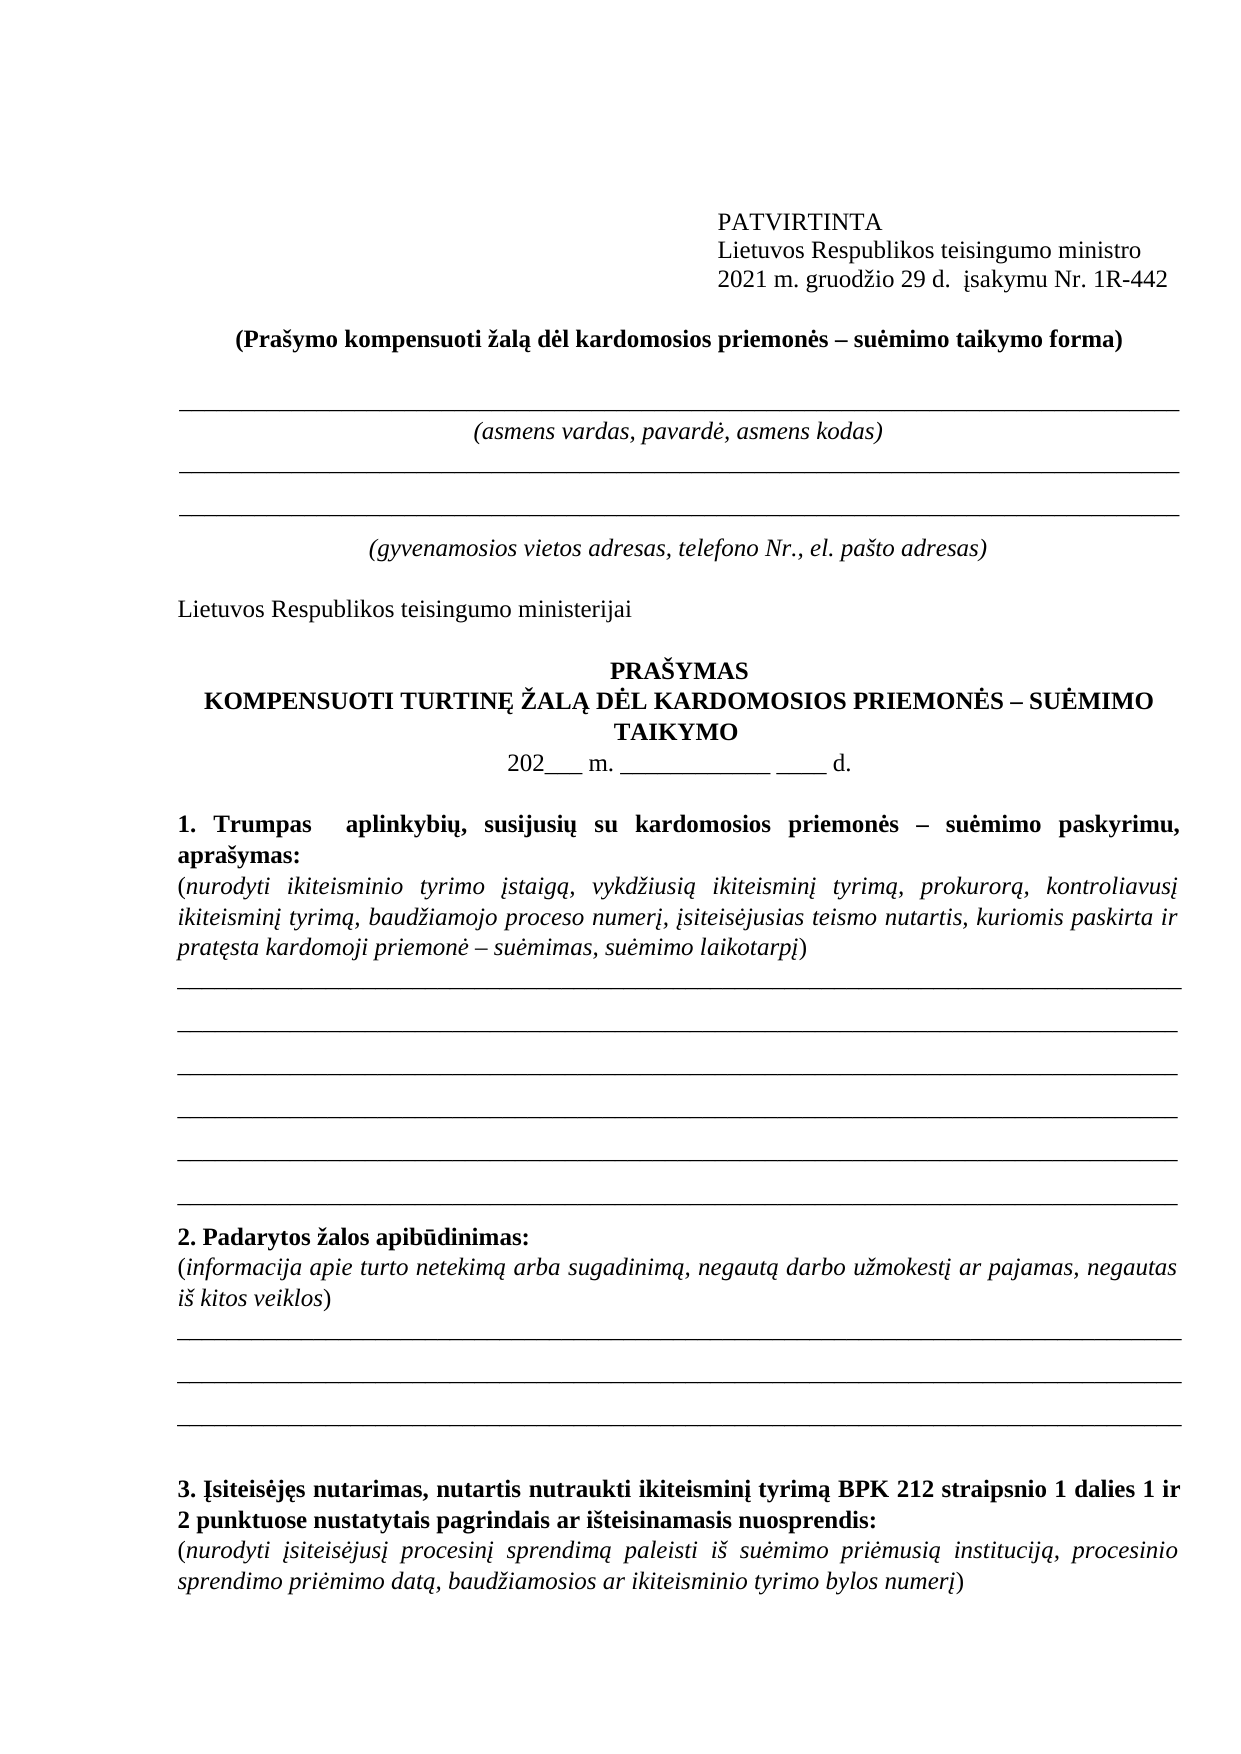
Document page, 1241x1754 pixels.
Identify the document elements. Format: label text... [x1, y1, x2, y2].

text (asmens vardas, pavardė, asmens kodas) [177, 416, 1181, 444]
text (informacija apie turto netekimą arba sugadinimą, negautą darbo užmokestį ar pajamas, negautas iš kitos veiklos) [177, 1252, 1181, 1312]
text Lietuvos Respublikos teisingumo ministro [717, 235, 1181, 264]
text Lietuvos Respublikos teisingumo ministerijai [177, 594, 1181, 623]
text PRAŠYMAS [177, 656, 1181, 684]
text KOMPENSUOTI TURTINĘ ŽALĄ DĖL KARDOMOSIOS PRIEMONĖS – SUĖMIMO TAIKYMO [177, 686, 1181, 746]
text ________________________________________________________________________________ [177, 447, 1181, 475]
text ________________________________________________________________________________ [177, 385, 1181, 414]
text (Prašymo kompensuoti žalą dėl kardomosios priemonės – suėmimo taikymo forma) [177, 324, 1181, 352]
text (gyvenamosios vietos adresas, telefono Nr., el. pašto adresas) [177, 533, 1181, 562]
text (nurodyti įsiteisėjusį procesinį sprendimą paleisti iš suėmimo priėmusią instituciją, procesinio sprendimo priėmimo datą, baudžiamosios ar ikiteisminio tyrimo bylos numerį) [177, 1536, 1181, 1595]
text PATVIRTINTA [717, 207, 1181, 235]
text ________________________________________________________________________________________________________________________________________________________________________________________________________________________________________________________________________________________________________________________________________________________________________________________________________________ [177, 963, 1181, 988]
text 202___ m. ____________ ____ d. [177, 748, 1181, 777]
text (nurodyti ikiteisminio tyrimo įstaigą, vykdžiusią ikiteisminį tyrimą, prokurorą, kontroliavusį ikiteisminį tyrimą, baudžiamojo proceso numerį, įsiteisėjusias teismo nutartis, kuriomis paskirta ir pratęsta kardomoji priemonė – suėmimas, suėmimo laikotarpį) [177, 871, 1181, 961]
text 3. Įsiteisėjęs nutarimas, nutartis nutraukti ikiteisminį tyrimą BPK 212 straipsnio 1 dalies 1 ir 2 punktuose nustatytais pagrindais ar išteisinamasis nuosprendis: [177, 1474, 1181, 1533]
text 1. Trumpas aplinkybių, susijusių su kardomosios priemonės – suėmimo paskyrimu, aprašymas: [177, 809, 1181, 869]
text 2021 m. gruodžio 29 d. įsakymu Nr. 1R-442 [717, 264, 1181, 293]
text ________________________________________________________________________________ [177, 490, 1181, 518]
text ________________________________________________________________________________________________________________________________________________________________________________________________________________________________________________________________________________________________________________________________________________________________________________________________________________ [177, 989, 1181, 1207]
text 2. Padarytos žalos apibūdinimas: [177, 1222, 1181, 1251]
